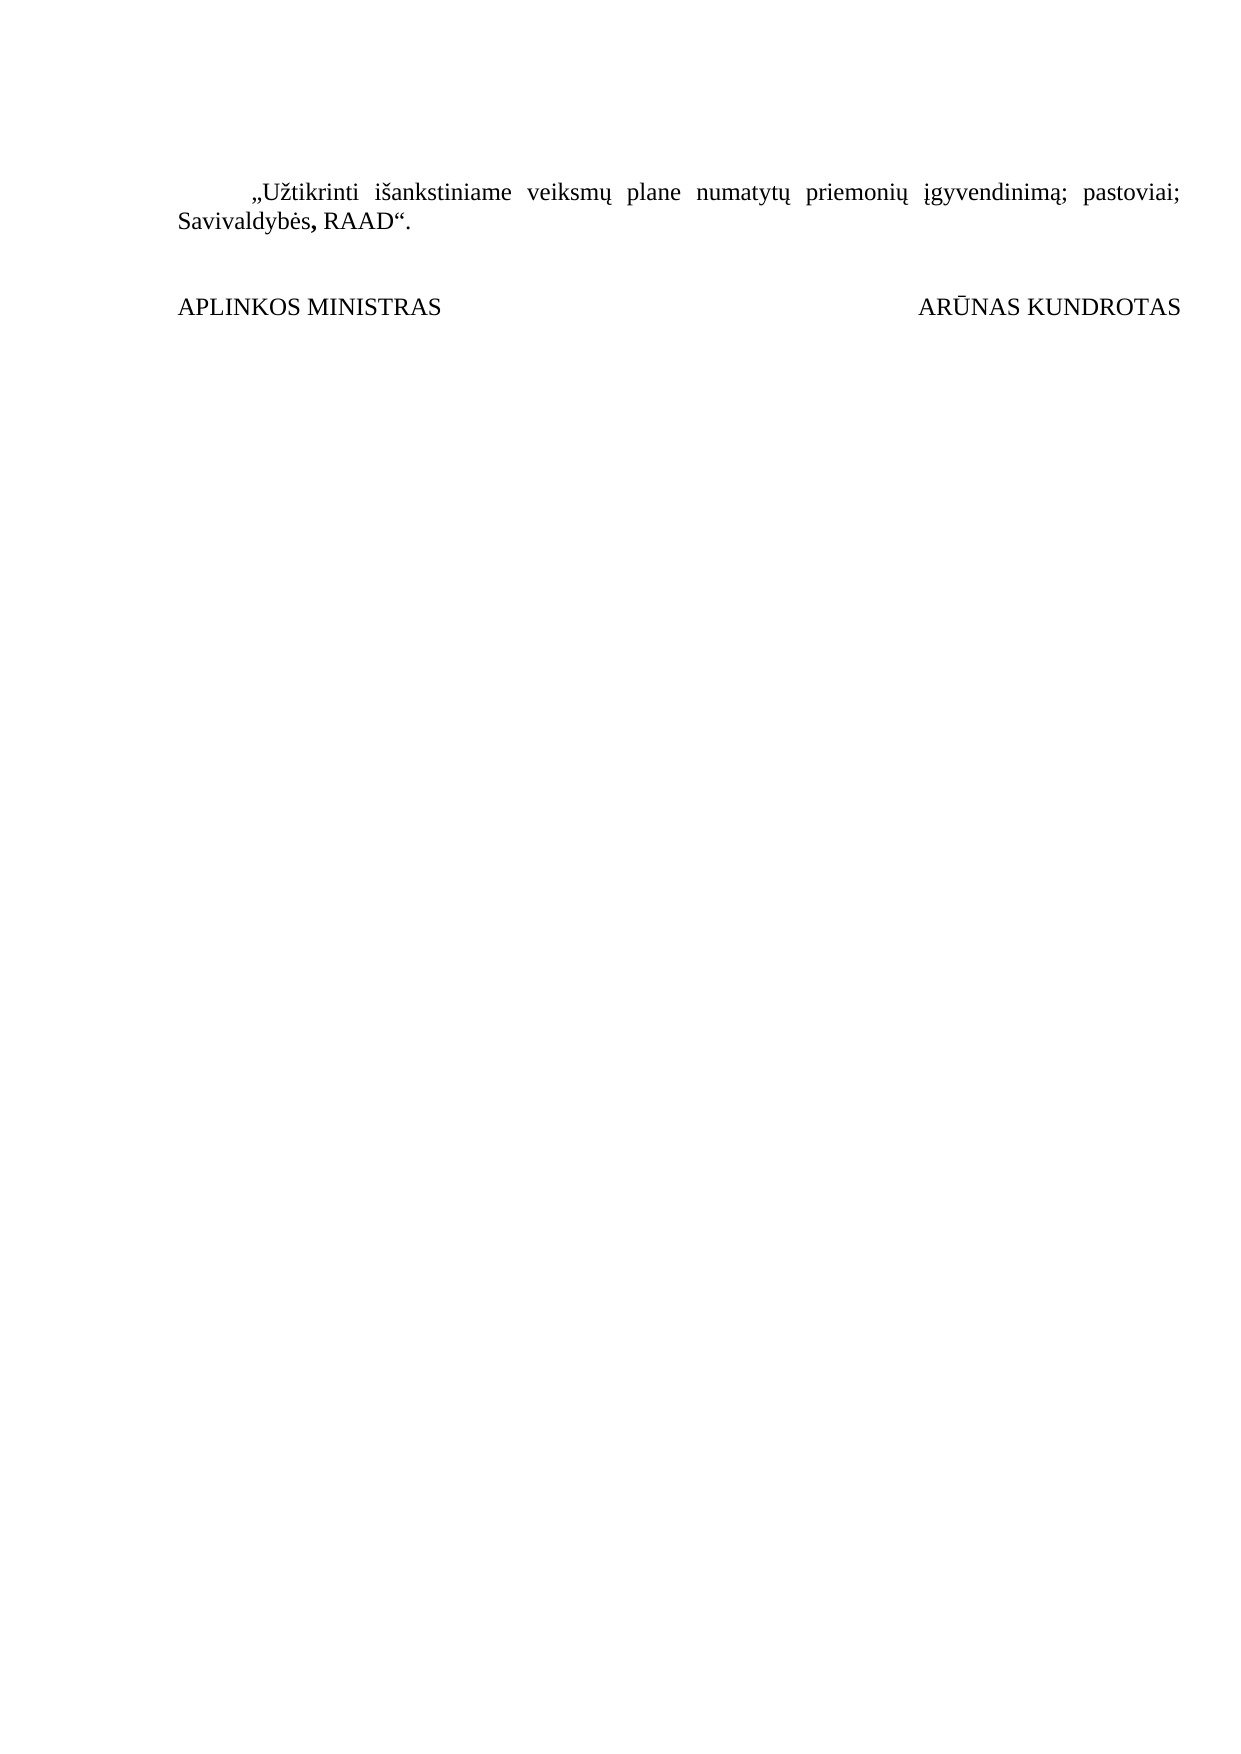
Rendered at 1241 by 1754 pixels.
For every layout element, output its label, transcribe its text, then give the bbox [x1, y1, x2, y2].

text APLINKOS MINISTRAS ARŪNAS KUNDROTAS [177, 292, 1181, 321]
text „Užtikrinti išankstiniame veiksmų plane numatytų priemonių įgyvendinimą; pastoviai; Savivaldybės, RAAD“. [177, 177, 1181, 235]
